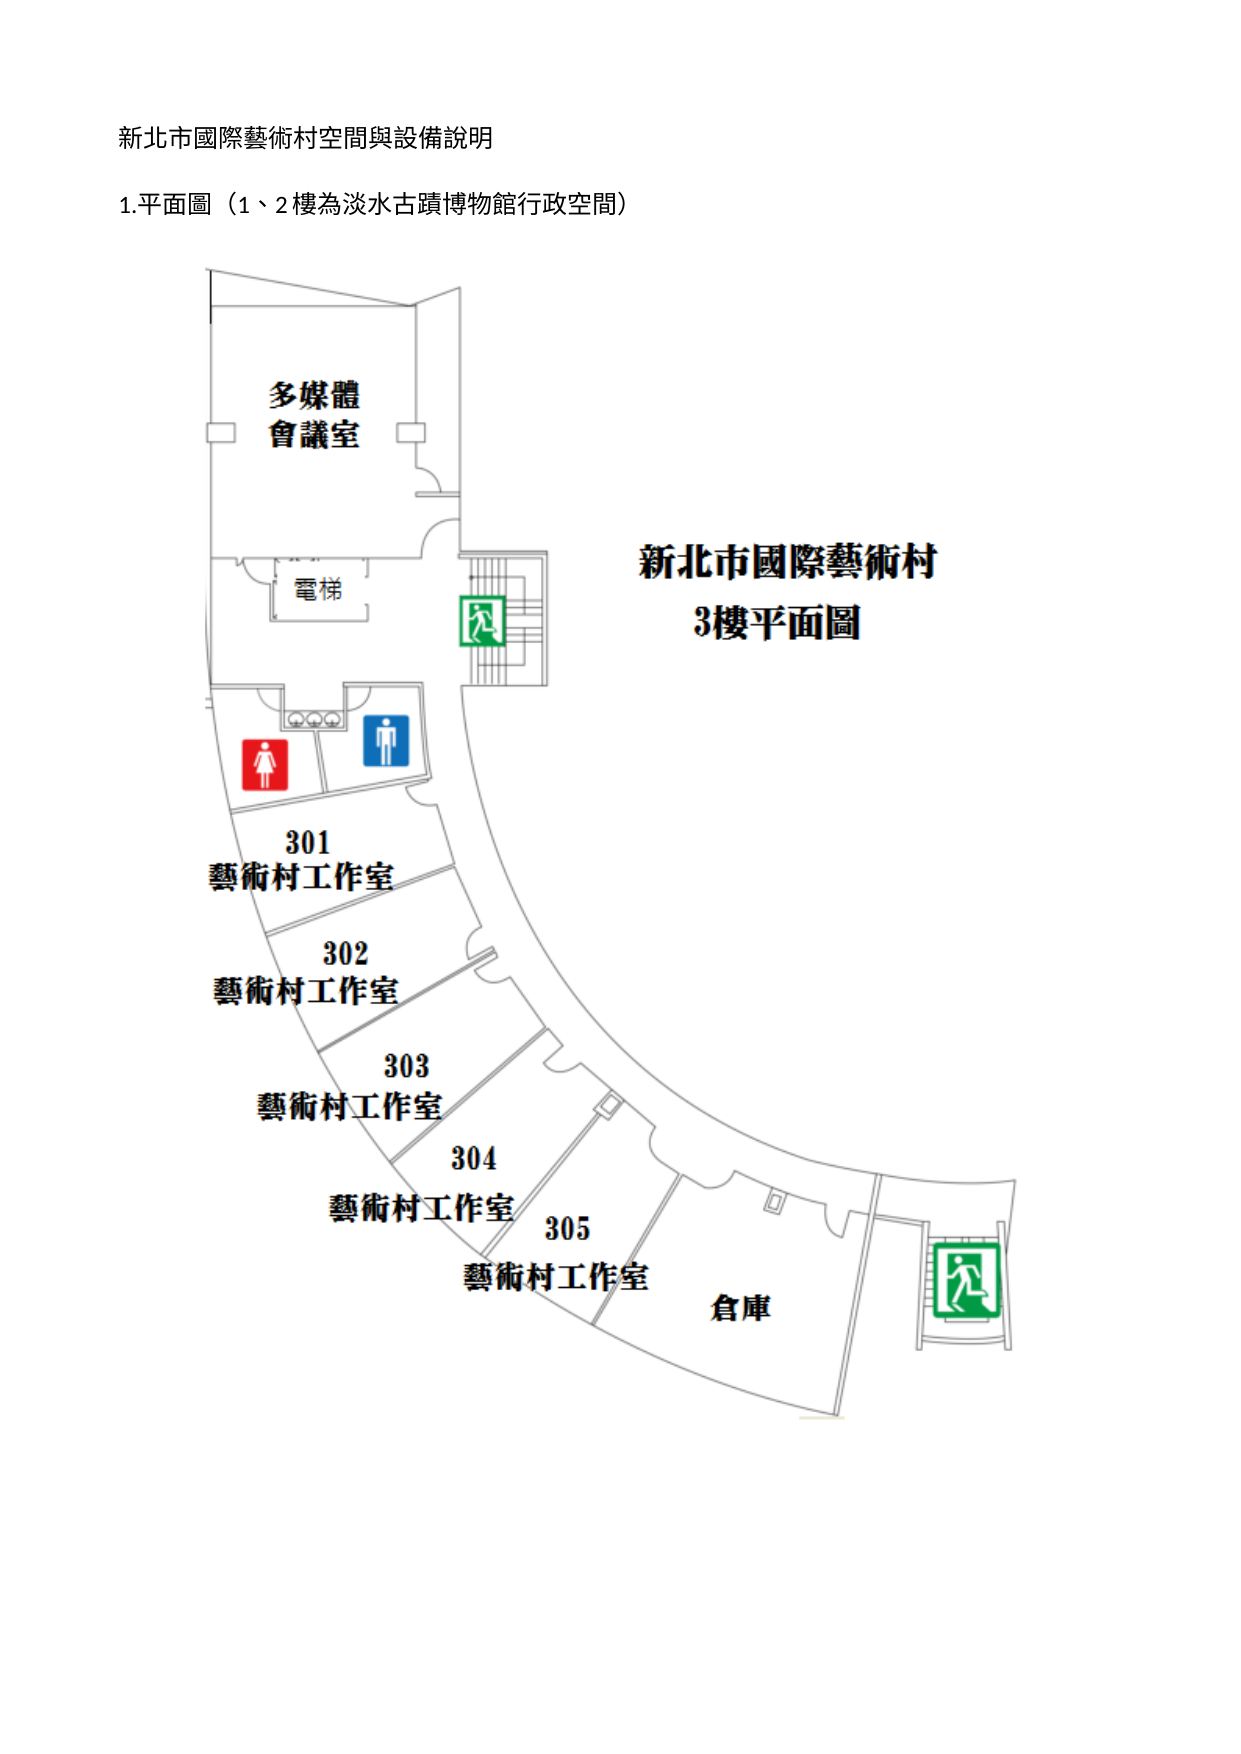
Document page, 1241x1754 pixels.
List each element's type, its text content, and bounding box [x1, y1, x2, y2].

picture [118, 221, 1109, 1512]
text 新北市國際藝術村空間與設備說明 [118, 118, 1122, 154]
text 1.平面圖（1、2樓為淡水古蹟博物館行政空間） [118, 185, 1122, 221]
